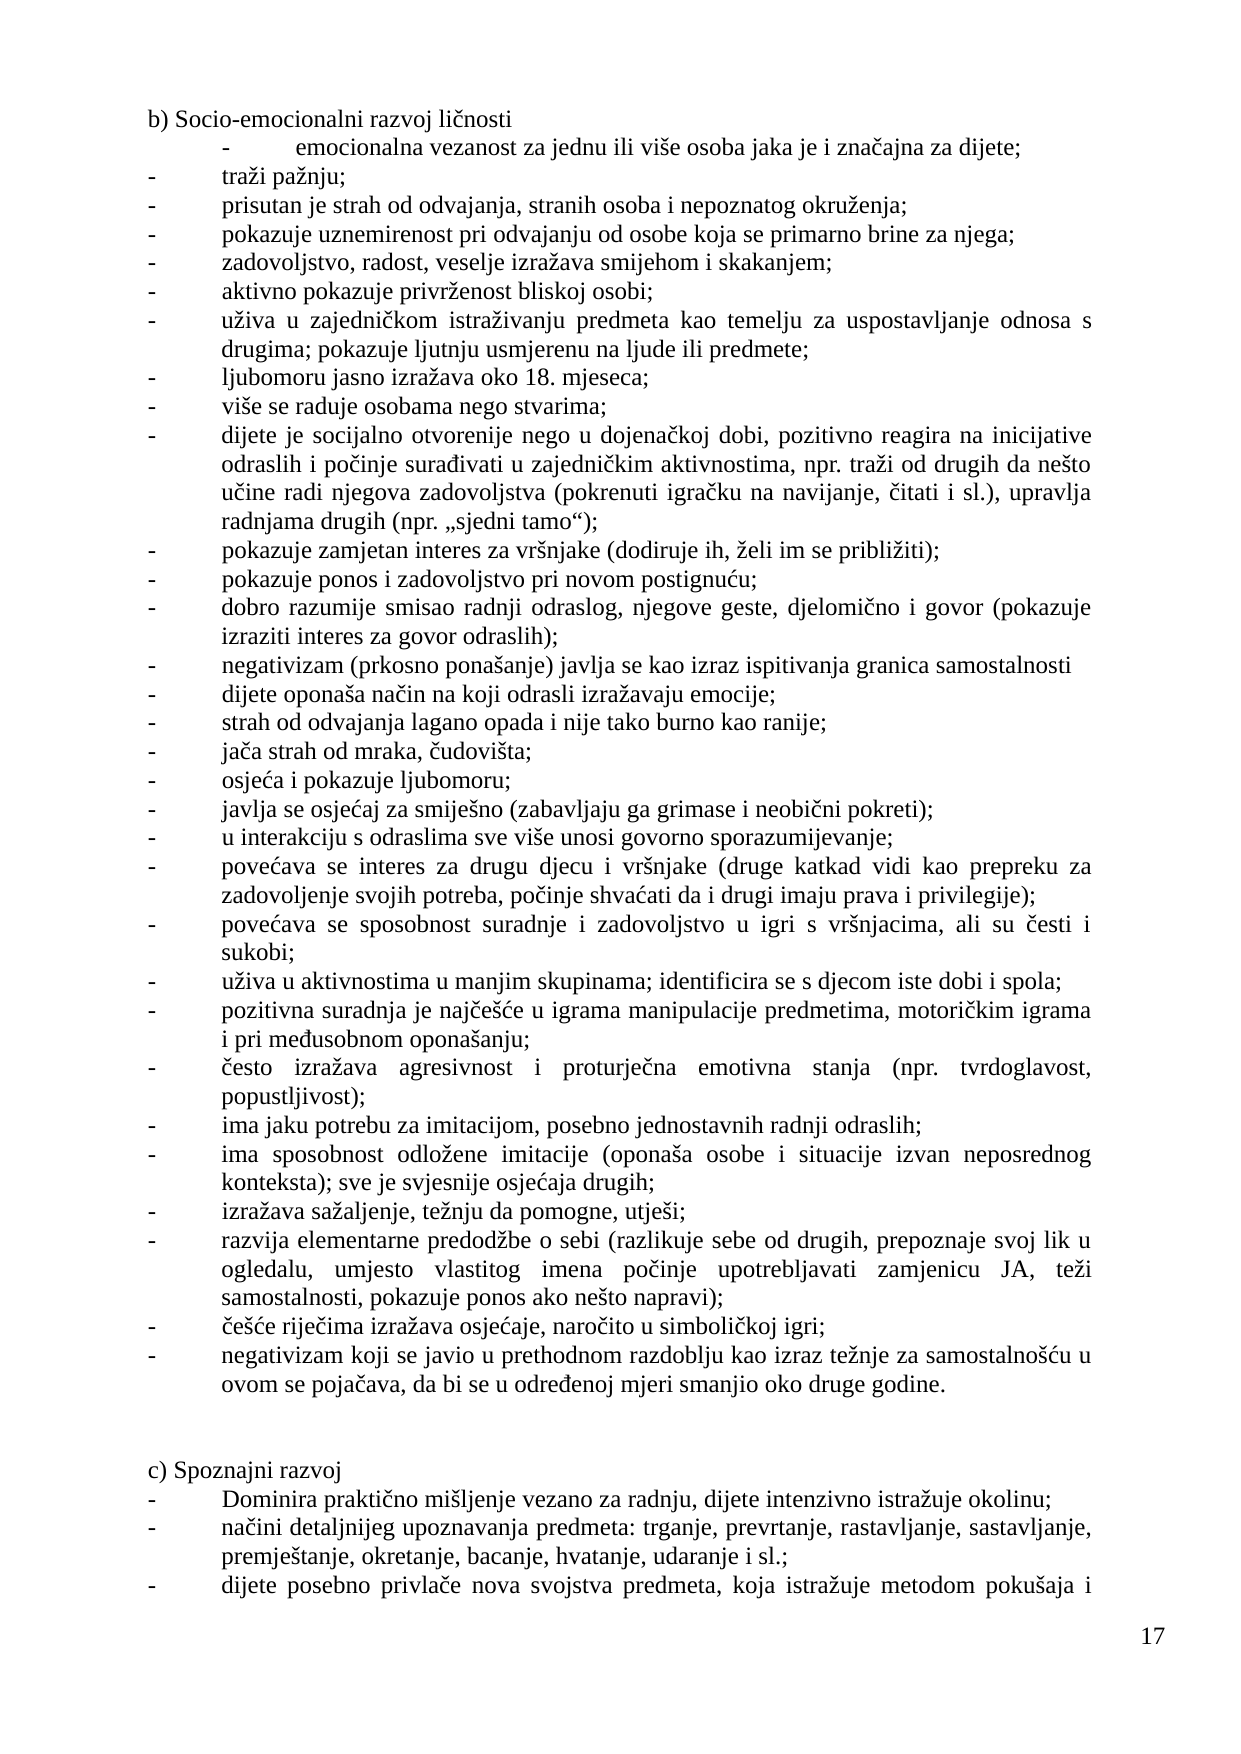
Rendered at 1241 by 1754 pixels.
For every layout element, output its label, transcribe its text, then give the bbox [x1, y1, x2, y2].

text - javlja se osjećaj za smiješno (zabavljaju ga grimase i neobični pokreti); [148, 794, 1092, 822]
text c) Spoznajni razvoj [148, 1455, 1092, 1484]
text - negativizam koji se javio u prethodnom razdoblju kao izraz težnje za samostalnošću u ovom se pojačava, da bi se u određenoj mjeri smanjio oko druge godine. [148, 1340, 1092, 1397]
text - dijete je socijalno otvorenije nego u dojenačkoj dobi, pozitivno reagira na inicijative odraslih i počinje surađivati u zajedničkim aktivnostima, npr. traži od drugih da nešto učine radi njegova zadovoljstva (pokrenuti igračku na navijanje, čitati i sl.), upravlja radnjama drugih (npr. „sjedni tamo“); [148, 420, 1092, 535]
text - pokazuje uznemirenost pri odvajanju od osobe koja se primarno brine za njega; [148, 219, 1092, 247]
text - emocionalna vezanost za jednu ili više osoba jaka je i značajna za dijete; [148, 132, 1092, 161]
text - načini detaljnijeg upoznavanja predmeta: trganje, prevrtanje, rastavljanje, sastavljanje, premještanje, okretanje, bacanje, hvatanje, udaranje i sl.; [148, 1512, 1092, 1570]
text - dobro razumije smisao radnji odraslog, njegove geste, djelomično i govor (pokazuje izraziti interes za govor odraslih); [148, 592, 1092, 650]
text - jača strah od mraka, čudovišta; [148, 736, 1092, 765]
text - često izražava agresivnost i proturječna emotivna stanja (npr. tvrdoglavost, popustljivost); [148, 1052, 1092, 1110]
text - uživa u aktivnostima u manjim skupinama; identificira se s djecom iste dobi i spola; [148, 966, 1092, 995]
text - uživa u zajedničkom istraživanju predmeta kao temelju za uspostavljanje odnosa s drugima; pokazuje ljutnju usmjerenu na ljude ili predmete; [148, 305, 1092, 362]
text - ljubomoru jasno izražava oko 18. mjeseca; [148, 362, 1092, 391]
text - povećava se sposobnost suradnje i zadovoljstvo u igri s vršnjacima, ali su česti i sukobi; [148, 909, 1092, 966]
text - ima jaku potrebu za imitacijom, posebno jednostavnih radnji odraslih; [148, 1110, 1092, 1139]
text - razvija elementarne predodžbe o sebi (razlikuje sebe od drugih, prepoznaje svoj lik u ogledalu, umjesto vlastitog imena počinje upotrebljavati zamjenicu JA, teži samostalnosti, pokazuje ponos ako nešto napravi); [148, 1225, 1092, 1311]
text - pokazuje ponos i zadovoljstvo pri novom postignuću; [148, 564, 1092, 592]
text - aktivno pokazuje privrženost bliskoj osobi; [148, 276, 1092, 305]
text - pozitivna suradnja je najčešće u igrama manipulacije predmetima, motoričkim igrama i pri međusobnom oponašanju; [148, 995, 1092, 1052]
text b) Socio-emocionalni razvoj ličnosti [148, 104, 1092, 132]
text - strah od odvajanja lagano opada i nije tako burno kao ranije; [148, 707, 1092, 736]
text - u interakciju s odraslima sve više unosi govorno sporazumijevanje; [148, 822, 1092, 851]
text - osjeća i pokazuje ljubomoru; [148, 765, 1092, 794]
text - negativizam (prkosno ponašanje) javlja se kao izraz ispitivanja granica samostalnosti [148, 650, 1092, 679]
text - traži pažnju; [148, 161, 1092, 190]
text - češće riječima izražava osjećaje, naročito u simboličkoj igri; [148, 1311, 1092, 1340]
text - prisutan je strah od odvajanja, stranih osoba i nepoznatog okruženja; [148, 190, 1092, 219]
text - ima sposobnost odložene imitacije (oponaša osobe i situacije izvan neposrednog konteksta); sve je svjesnije osjećaja drugih; [148, 1139, 1092, 1196]
text - dijete posebno privlače nova svojstva predmeta, koja istražuje metodom pokušaja i [148, 1570, 1092, 1599]
text - dijete oponaša način na koji odrasli izražavaju emocije; [148, 679, 1092, 707]
text - zadovoljstvo, radost, veselje izražava smijehom i skakanjem; [148, 247, 1092, 276]
text - Dominira praktično mišljenje vezano za radnju, dijete intenzivno istražuje okolinu; [148, 1484, 1092, 1512]
text - izražava sažaljenje, težnju da pomogne, utješi; [148, 1196, 1092, 1225]
text - pokazuje zamjetan interes za vršnjake (dodiruje ih, želi im se približiti); [148, 535, 1092, 564]
text - povećava se interes za drugu djecu i vršnjake (druge katkad vidi kao prepreku za zadovoljenje svojih potreba, počinje shvaćati da i drugi imaju prava i privilegije); [148, 851, 1092, 909]
text - više se raduje osobama nego stvarima; [148, 391, 1092, 420]
